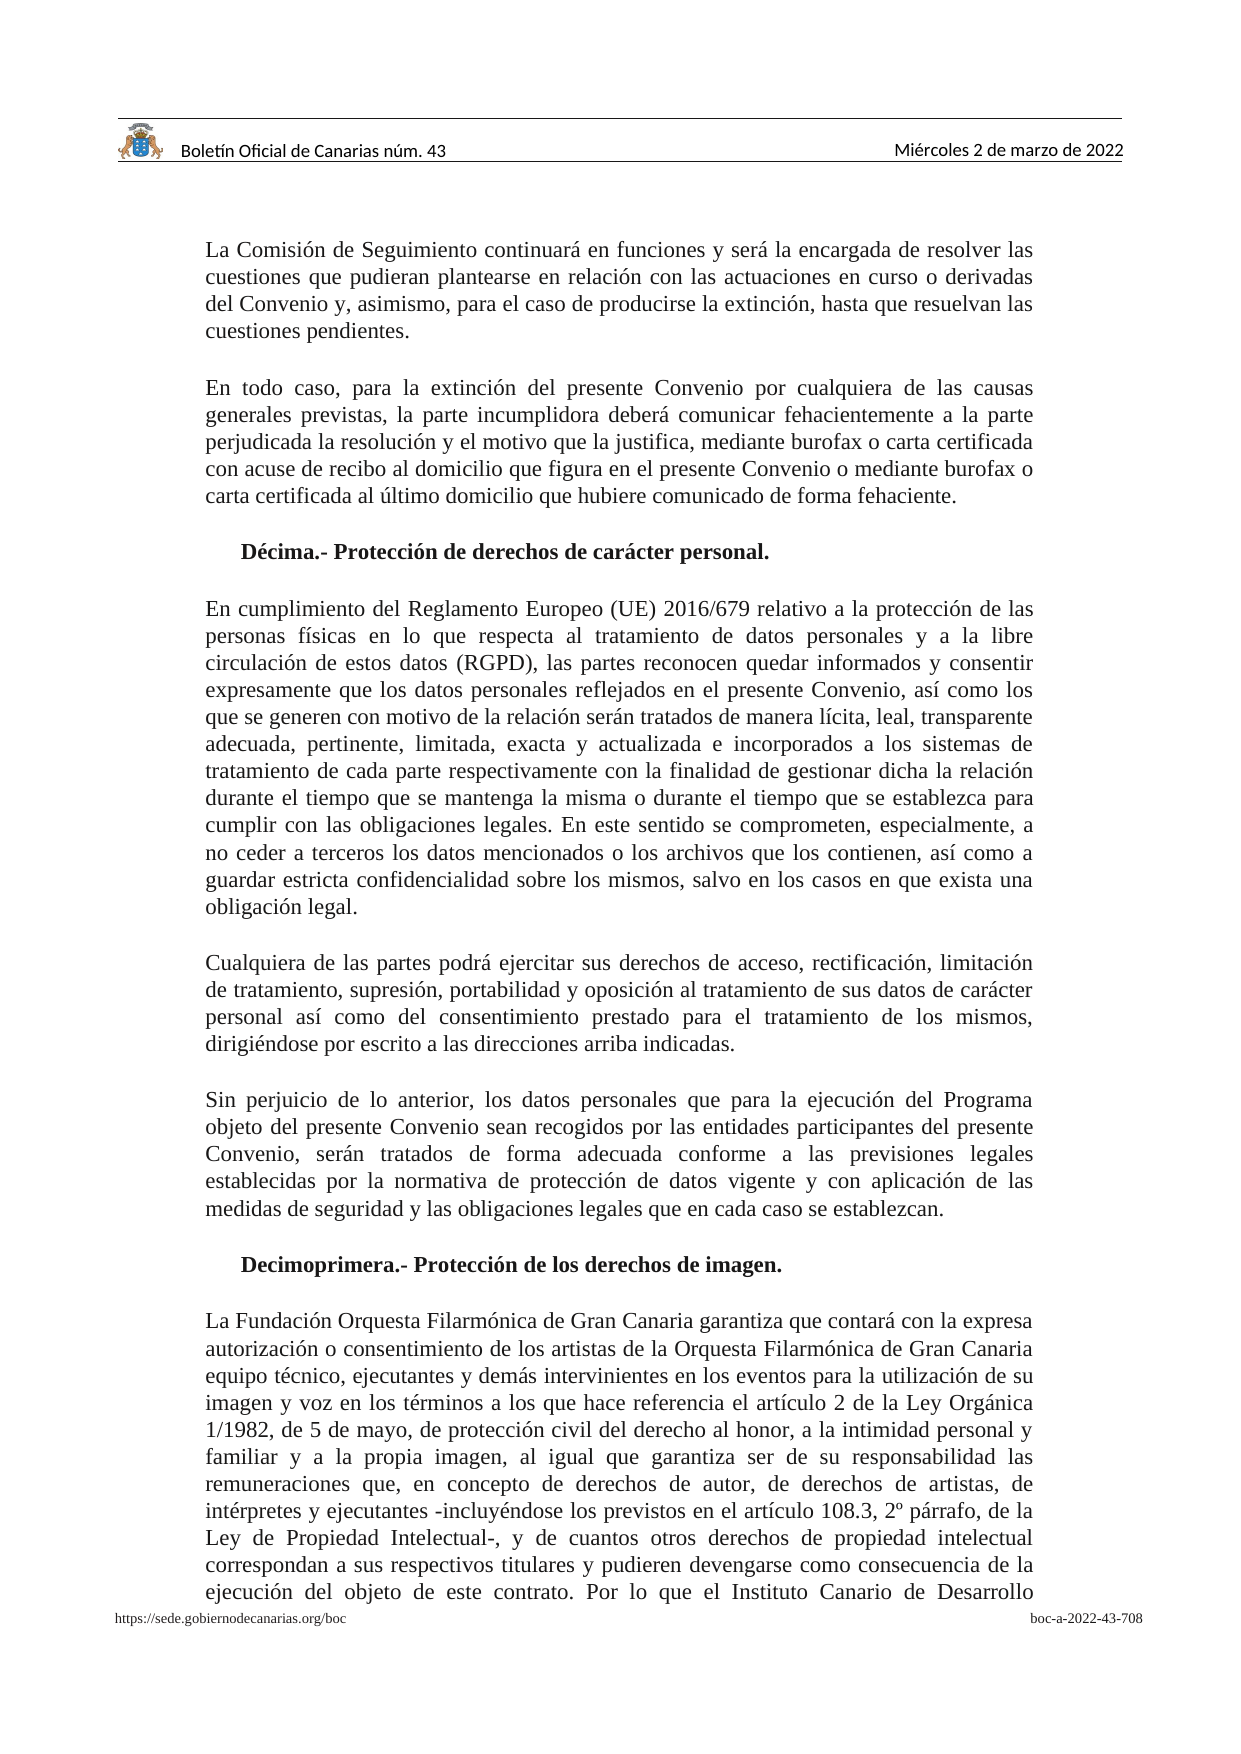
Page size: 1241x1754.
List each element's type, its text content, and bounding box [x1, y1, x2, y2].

text La Comisión de Seguimiento continuará en funciones y será la encargada de resolver las cuestiones que pudieran plantearse en relación con las actuaciones en curso o derivadas del Convenio y, asimismo, para el caso de producirse la extinción, hasta que resuelvan las cuestiones pendientes. [205, 236, 1035, 344]
text En todo caso, para la extinción del presente Convenio por cualquiera de las causas generales previstas, la parte incumplidora deberá comunicar fehacientemente a la parte perjudicada la resolución y el motivo que la justifica, mediante burofax o carta certificada con acuse de recibo al domicilio que figura en el presente Convenio o mediante burofax o carta certificada al último domicilio que hubiere comunicado de forma fehaciente. [205, 374, 1035, 508]
text En cumplimiento del Reglamento Europeo (UE) 2016/679 relativo a la protección de las personas físicas en lo que respecta al tratamiento de datos personales y a la libre circulación de estos datos (RGPD), las partes reconocen quedar informados y consentir expresamente que los datos personales reflejados en el presente Convenio, así como los que se generen con motivo de la relación serán tratados de manera lícita, leal, transparente adecuada, pertinente, limitada, exacta y actualizada e incorporados a los sistemas de tratamiento de cada parte respectivamente con la finalidad de gestionar dicha la relación durante el tiempo que se mantenga la misma o durante el tiempo que se establezca para cumplir con las obligaciones legales. En este sentido se comprometen, especialmente, a no ceder a terceros los datos mencionados o los archivos que los contienen, así como a guardar estricta confidencialidad sobre los mismos, salvo en los casos en que exista una obligación legal. [205, 595, 1035, 919]
text Decimoprimera.- Protección de los derechos de imagen. [241, 1251, 1035, 1277]
text La Fundación Orquesta Filarmónica de Gran Canaria garantiza que contará con la expresa autorización o consentimiento de los artistas de la Orquesta Filarmónica de Gran Canaria equipo técnico, ejecutantes y demás intervinientes en los eventos para la utilización de su imagen y voz en los términos a los que hace referencia el artículo 2 de la Ley Orgánica 1/1982, de 5 de mayo, de protección civil del derecho al honor, a la intimidad personal y familiar y a la propia imagen, al igual que garantiza ser de su responsabilidad las remuneraciones que, en concepto de derechos de autor, de derechos de artistas, de intérpretes y ejecutantes -incluyéndose los previstos en el artículo 108.3, 2º párrafo, de la Ley de Propiedad Intelectual-, y de cuantos otros derechos de propiedad intelectual correspondan a sus respectivos titulares y pudieren devengarse como consecuencia de la ejecución del objeto de este contrato. Por lo que el Instituto Canario de Desarrollo [205, 1308, 1035, 1605]
text Décima.- Protección de derechos de carácter personal. [241, 538, 1035, 564]
text Sin perjuicio de lo anterior, los datos personales que para la ejecución del Programa objeto del presente Convenio sean recogidos por las entidades participantes del presente Convenio, serán tratados de forma adecuada conforme a las previsiones legales establecidas por la normativa de protección de datos vigente y con aplicación de las medidas de seguridad y las obligaciones legales que en cada caso se establezcan. [205, 1086, 1035, 1221]
text Cualquiera de las partes podrá ejercitar sus derechos de acceso, rectificación, limitación de tratamiento, supresión, portabilidad y oposición al tratamiento de sus datos de carácter personal así como del consentimiento prestado para el tratamiento de los mismos, dirigiéndose por escrito a las direcciones arriba indicadas. [205, 949, 1035, 1057]
